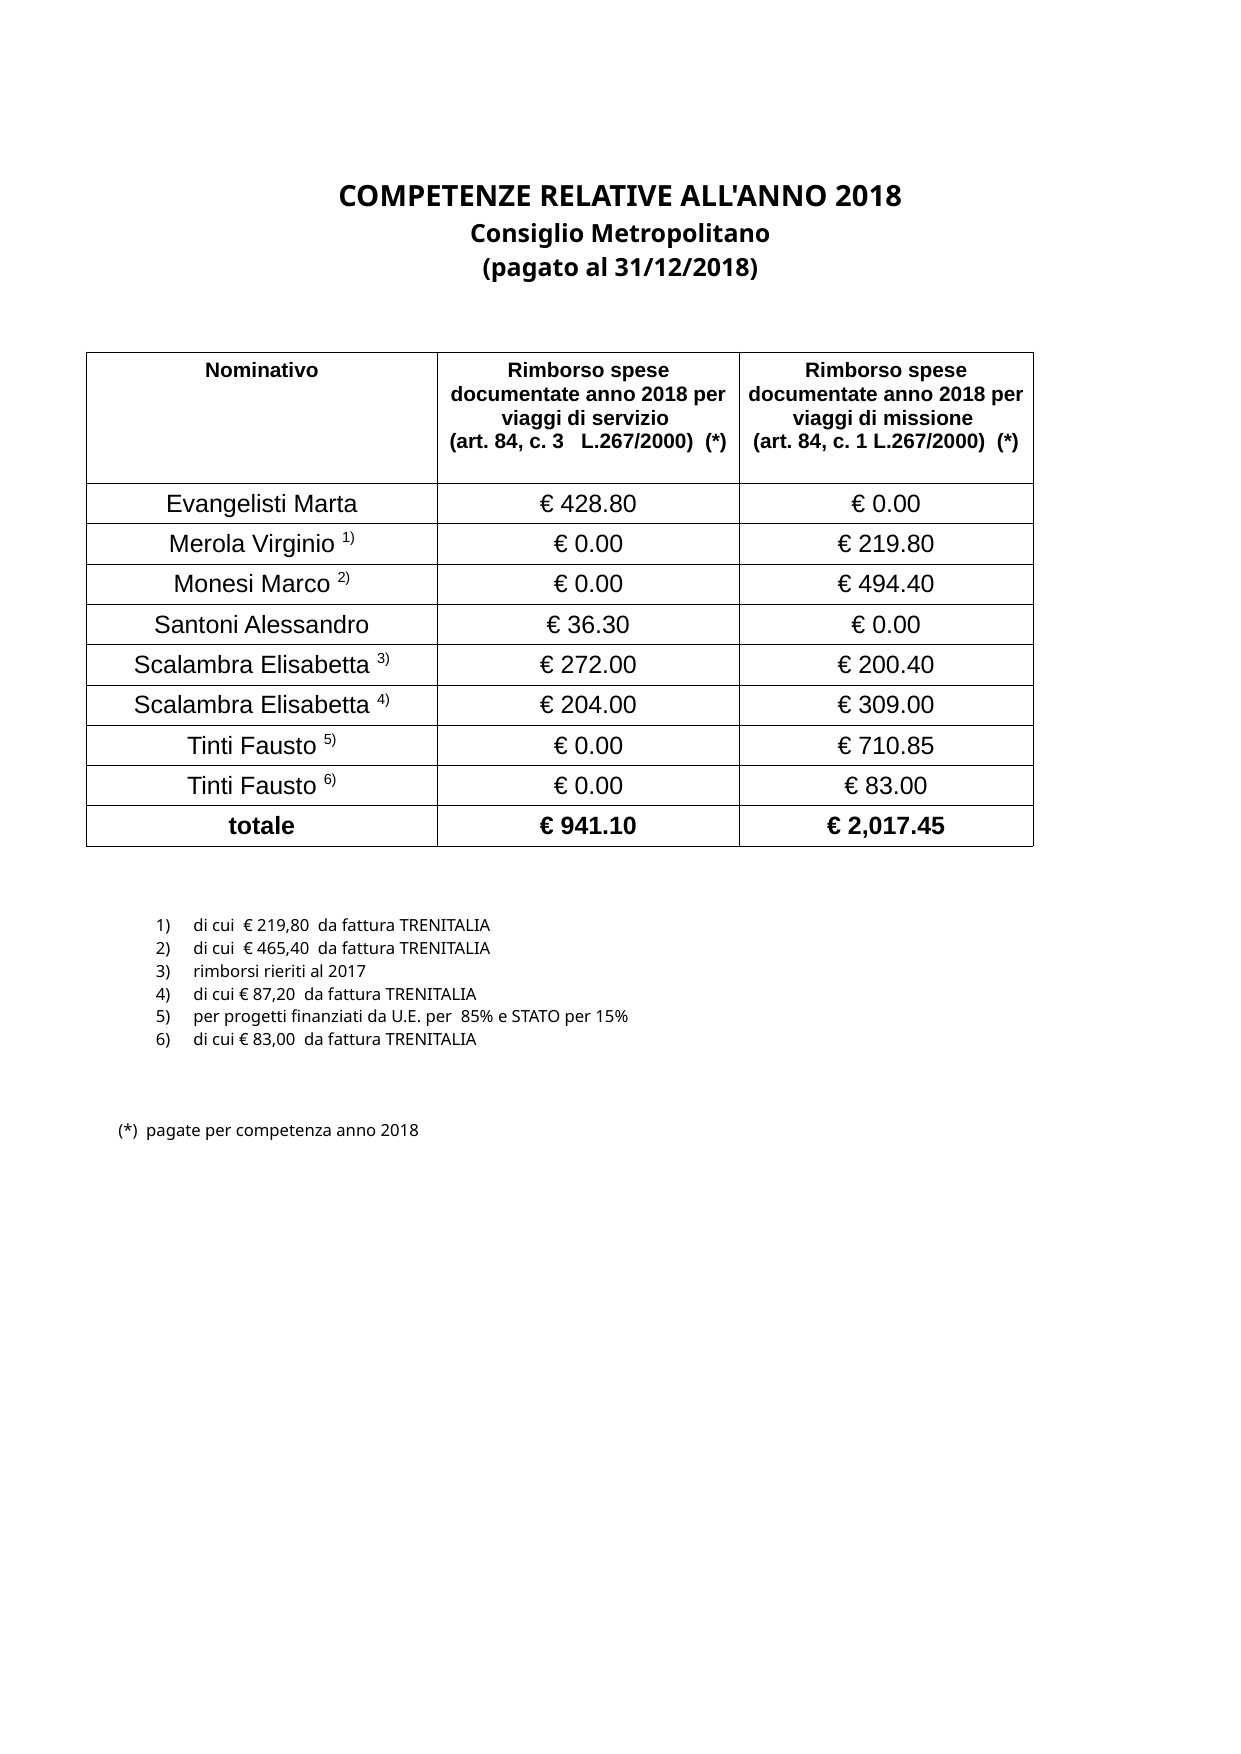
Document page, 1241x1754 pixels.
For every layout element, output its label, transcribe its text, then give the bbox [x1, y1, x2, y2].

table_cell € 204,00 [438, 686, 739, 725]
table_cell € 36,30 [438, 605, 739, 644]
table_cell € 309,00 [740, 686, 1033, 725]
table_cell € 2.017,45 [740, 806, 1033, 846]
table_cell € 0,00 [438, 726, 739, 765]
table_cell € 272,00 [438, 645, 739, 684]
table_cell € 428,80 [438, 484, 739, 523]
table_cell Tinti Fausto 5) [87, 726, 437, 765]
list per progetti finanziati da U.E. per 85% e STATO per 15% [156, 1005, 1122, 1027]
text COMPETENZE RELATIVE ALL'ANNO 2018 [118, 176, 1122, 215]
table_cell totale [87, 806, 437, 846]
table_header Rimborso spese documentate anno 2018 per viaggi di servizio (art. 84, c. 3 L.267/2000) (*) [438, 353, 739, 483]
table_cell € 0,00 [740, 605, 1033, 644]
table_header Nominativo [87, 353, 437, 483]
table_cell € 0,00 [740, 484, 1033, 523]
table_cell Merola Virginio 1) [87, 524, 437, 563]
table_cell Scalambra Elisabetta 3) [87, 645, 437, 684]
table_cell € 0,00 [438, 565, 739, 604]
text Consiglio Metropolitano [118, 215, 1122, 249]
table_cell € 200,40 [740, 645, 1033, 684]
table_cell Monesi Marco 2) [87, 565, 437, 604]
table_cell € 494,40 [740, 565, 1033, 604]
table_cell € 941,10 [438, 806, 739, 846]
table_cell € 710,85 [740, 726, 1033, 765]
text (*) pagate per competenza anno 2018 [118, 1118, 1122, 1141]
table_cell € 0,00 [438, 766, 739, 805]
table_cell Tinti Fausto 6) [87, 766, 437, 805]
list di cui € 465,40 da fattura TRENITALIA [156, 937, 1122, 959]
table_header Rimborso spese documentate anno 2018 per viaggi di missione (art. 84, c. 1 L.267/2000) (*) [740, 353, 1033, 483]
table_cell Santoni Alessandro [87, 605, 437, 644]
list rimborsi rieriti al 2017 [156, 959, 1122, 982]
list di cui € 219,80 da fattura TRENITALIA [156, 914, 1122, 937]
table_cell € 219,80 [740, 524, 1033, 563]
table_cell Scalambra Elisabetta 4) [87, 686, 437, 725]
text (pagato al 31/12/2018) [118, 249, 1122, 283]
table_cell Evangelisti Marta [87, 484, 437, 523]
table_cell € 0,00 [438, 524, 739, 563]
table_cell € 83,00 [740, 766, 1033, 805]
list di cui € 83,00 da fattura TRENITALIA [156, 1027, 1122, 1050]
list di cui € 87,20 da fattura TRENITALIA [156, 982, 1122, 1005]
